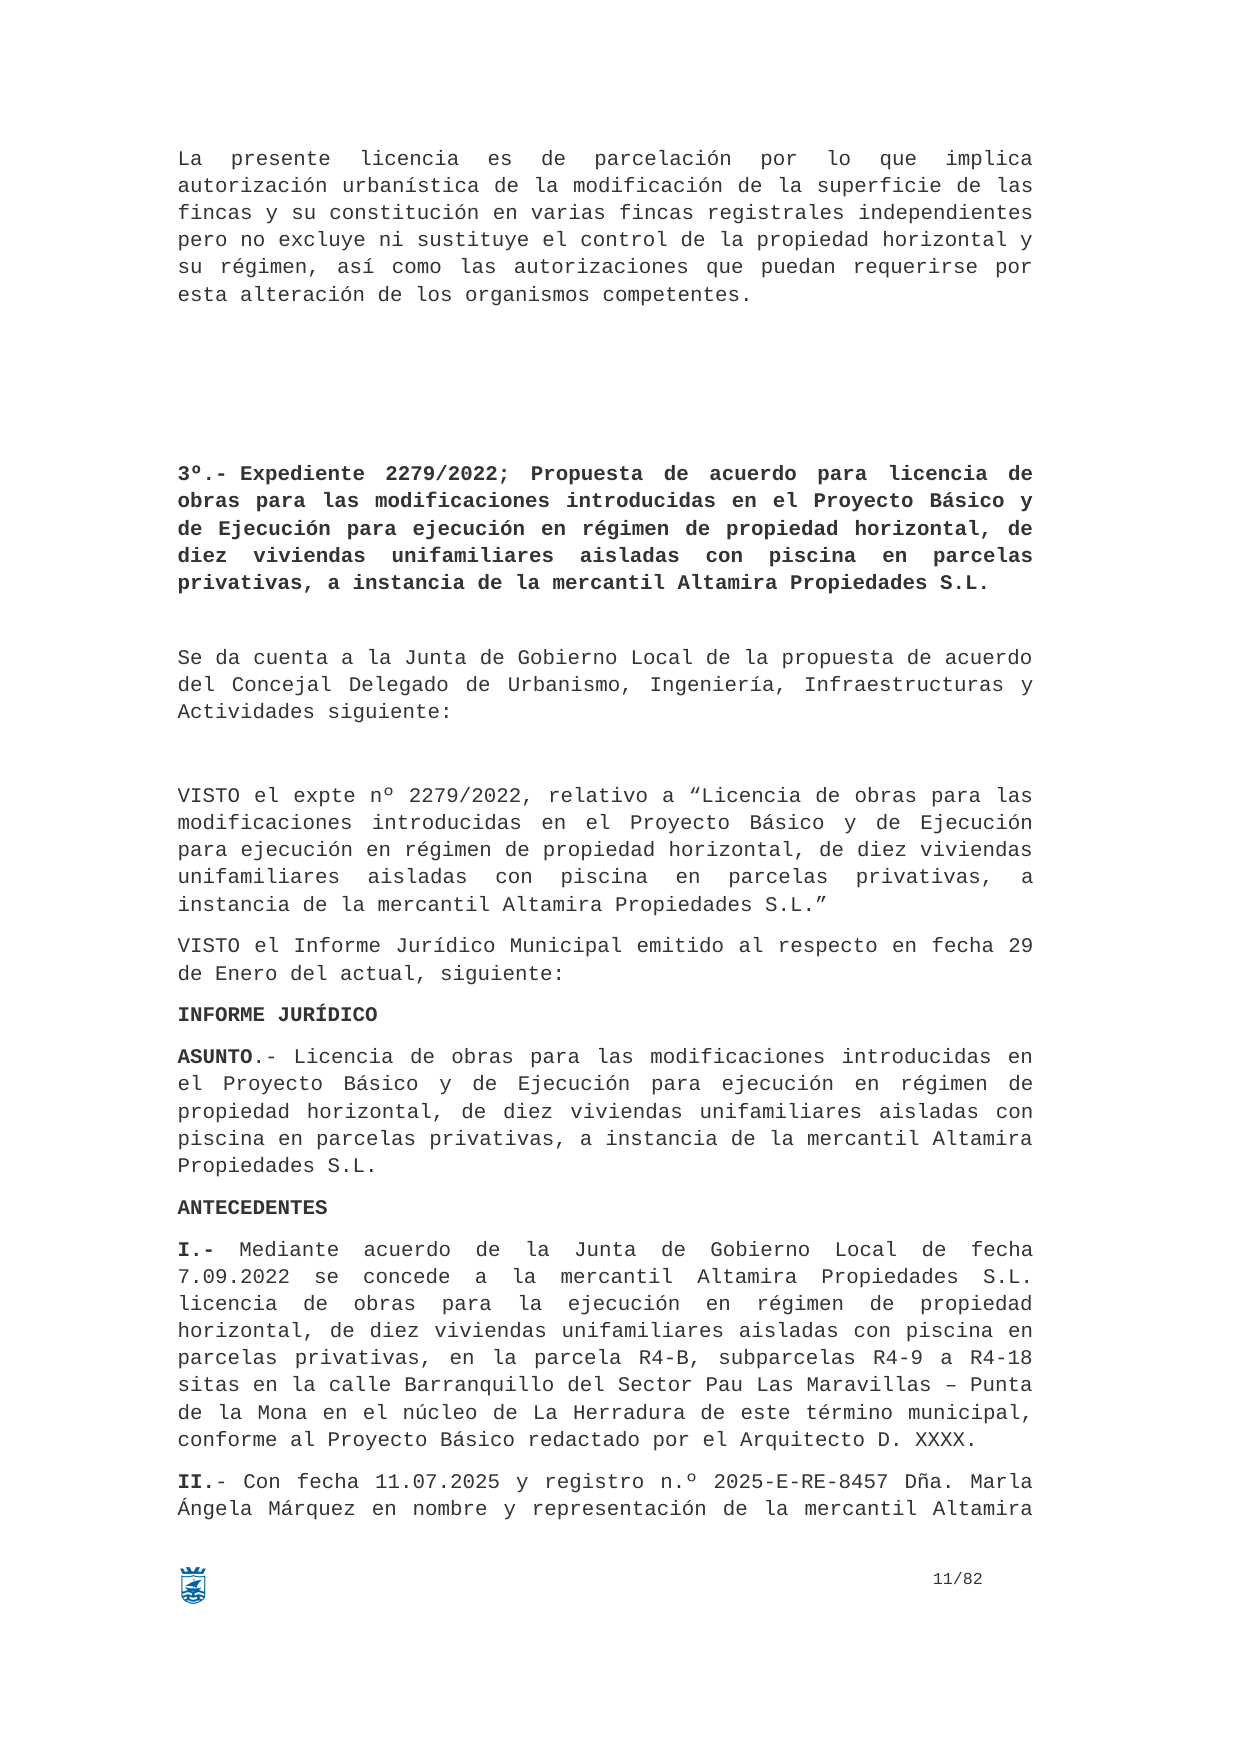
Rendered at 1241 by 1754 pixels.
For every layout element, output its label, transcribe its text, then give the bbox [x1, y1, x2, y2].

text ANTECEDENTES [177, 1197, 1033, 1220]
text VISTO el expte nº 2279/2022, relativo a “Licencia de obras para las modificaciones introducidas en el Proyecto Básico y de Ejecución para ejecución en régimen de propiedad horizontal, de diez viviendas unifamiliares aisladas con piscina en parcelas privativas, a instancia de la mercantil Altamira Propiedades S.L.” [177, 785, 1033, 917]
text INFORME JURÍDICO [177, 1004, 1033, 1028]
text II.- Con fecha 11.07.2025 y registro n.º 2025-E-RE-8457 Dña. Marla Ángela Márquez en nombre y representación de la mercantil Altamira [177, 1471, 1033, 1521]
text ASUNTO.- Licencia de obras para las modificaciones introducidas en el Proyecto Básico y de Ejecución para ejecución en régimen de propiedad horizontal, de diez viviendas unifamiliares aisladas con piscina en parcelas privativas, a instancia de la mercantil Altamira Propiedades S.L. [177, 1046, 1033, 1179]
text Se da cuenta a la Junta de Gobierno Local de la propuesta de acuerdo del Concejal Delegado de Urbanismo, Ingeniería, Infraestructuras y Actividades siguiente: [177, 647, 1033, 725]
text I.- Mediante acuerdo de la Junta de Gobierno Local de fecha 7.09.2022 se concede a la mercantil Altamira Propiedades S.L. licencia de obras para la ejecución en régimen de propiedad horizontal, de diez viviendas unifamiliares aisladas con piscina en parcelas privativas, en la parcela R4-B, subparcelas R4-9 a R4-18 sitas en la calle Barranquillo del Sector Pau Las Maravillas – Punta de la Mona en el núcleo de La Herradura de este término municipal, conforme al Proyecto Básico redactado por el Arquitecto D. XXXX. [177, 1238, 1033, 1452]
subtitle Expediente 2279/2022; Propuesta de acuerdo para licencia de obras para las modificaciones introducidas en el Proyecto Básico y de Ejecución para ejecución en régimen de propiedad horizontal, de diez viviendas unifamiliares aisladas con piscina en parcelas privativas, a instancia de la mercantil Altamira Propiedades S.L. [177, 463, 1033, 596]
picture [177, 1562, 208, 1607]
text VISTO el Informe Jurídico Municipal emitido al respecto en fecha 29 de Enero del actual, siguiente: [177, 936, 1033, 986]
text La presente licencia es de parcelación por lo que implica autorización urbanística de la modificación de la superficie de las fincas y su constitución en varias fincas registrales independientes pero no excluye ni sustituye el control de la propiedad horizontal y su régimen, así como las autorizaciones que puedan requerirse por esta alteración de los organismos competentes. [177, 148, 1033, 307]
